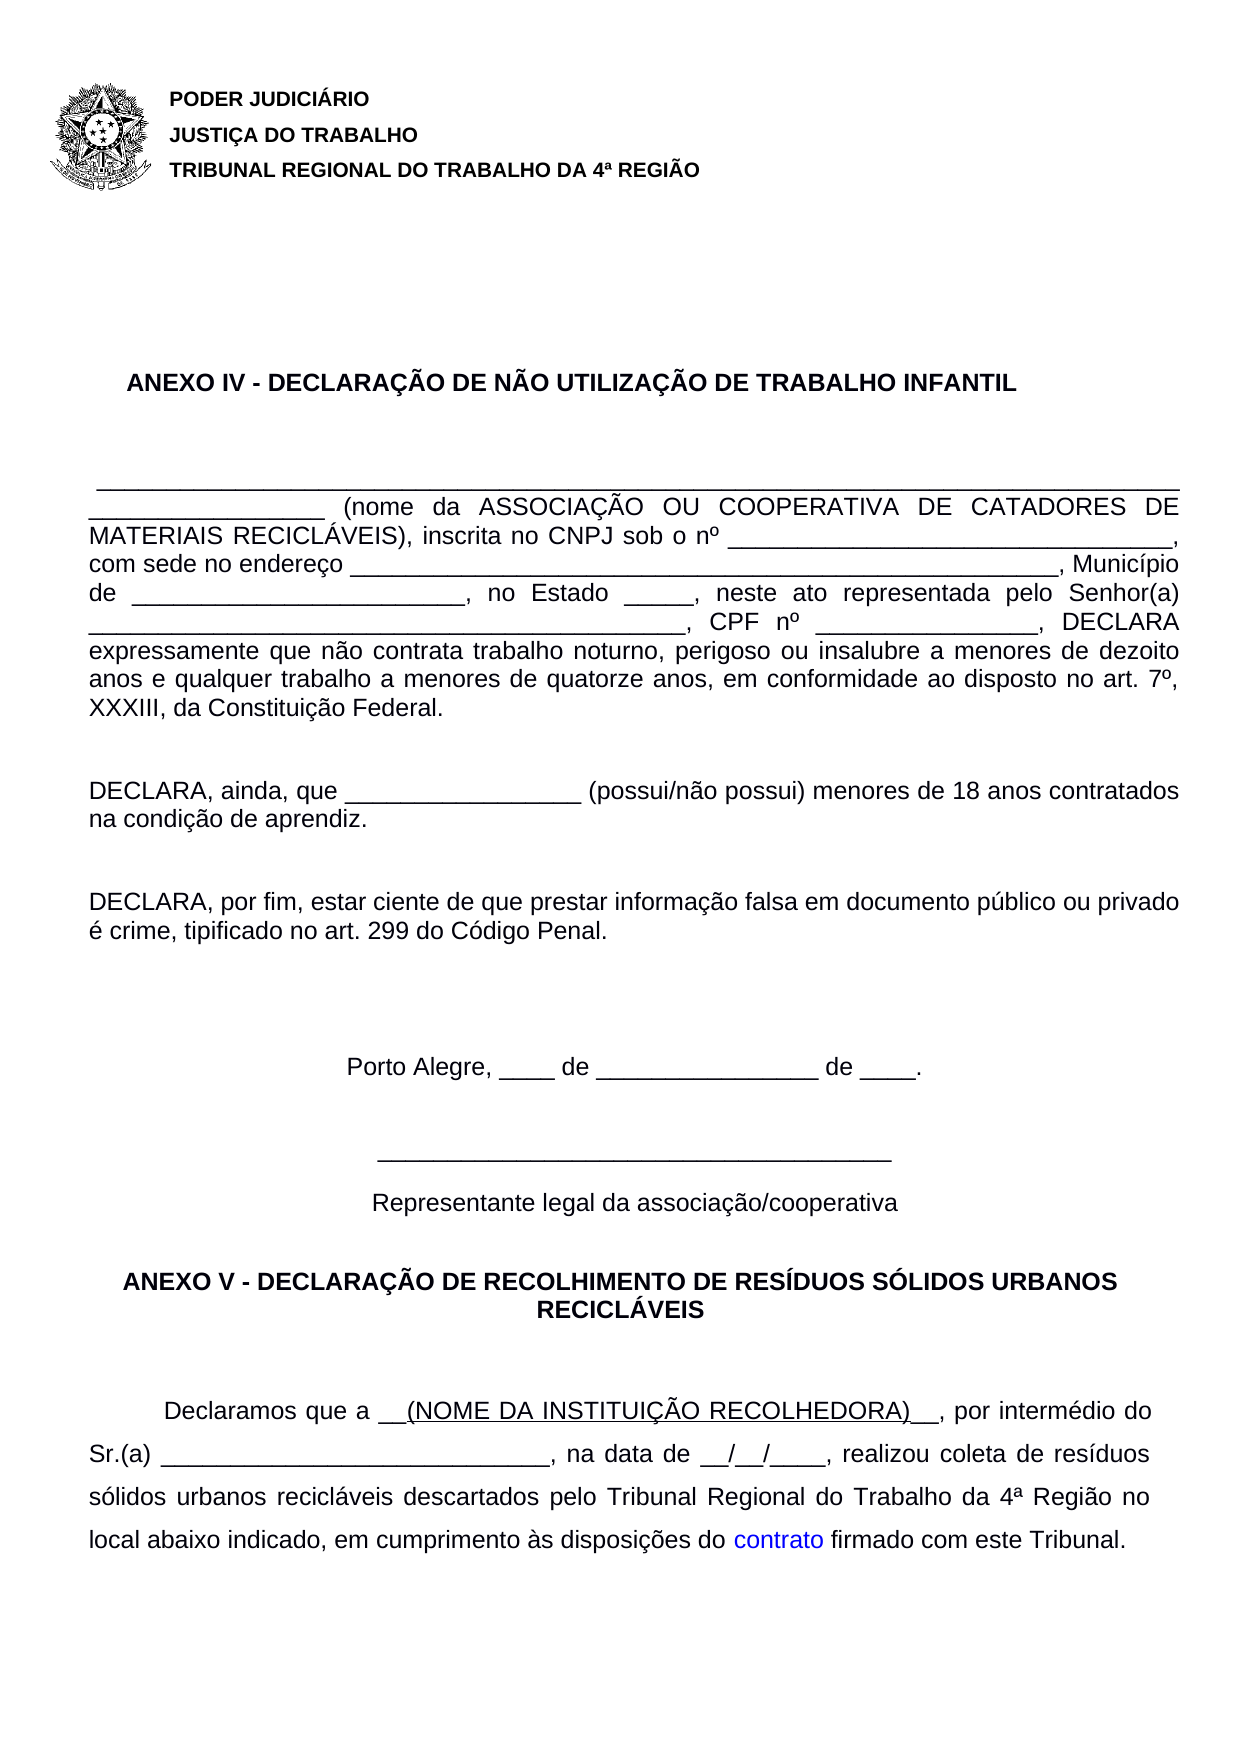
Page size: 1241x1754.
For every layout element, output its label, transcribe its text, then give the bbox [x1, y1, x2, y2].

text DECLARA, ainda, que _________________ (possui/não possui) menores de 18 anos contratados na condição de aprendiz. [88, 747, 1181, 833]
text ANEXO V - DECLARAÇÃO DE RECOLHIMENTO DE RESÍDUOS SÓLIDOS URBANOS RECICLÁVEIS [88, 1267, 1152, 1324]
text _____________________________________ [88, 1106, 1181, 1163]
text ANEXO IV - DECLARAÇÃO DE NÃO UTILIZAÇÃO DE TRABALHO INFANTIL [126, 368, 1181, 397]
text _______________________________________________________________________________________________ (nome da ASSOCIAÇÃO OU COOPERATIVA DE CATADORES DE MATERIAIS RECICLÁVEIS), inscrita no CNPJ sob o nº ________________________________, com sede no endereço ___________________________________________________, Município de ________________________, no Estado _____, neste ato representada pelo Senhor(a) ___________________________________________, CPF nº ________________, DECLARA expressamente que não contrata trabalho noturno, perigoso ou insalubre a menores de dezoito anos e qualquer trabalho a menores de quatorze anos, em conformidade ao disposto no art. 7º, XXXIII, da Constituição Federal. [88, 463, 1181, 722]
text Porto Alegre, ____ de ________________ de ____. [88, 1052, 1181, 1081]
text Representante legal da associação/cooperativa [88, 1188, 1181, 1217]
text Declaramos que a __(NOME DA INSTITUIÇÃO RECOLHEDORA)__, por intermédio do Sr.(a) ____________________________, na data de __/__/____, realizou coleta de resíduos sólidos urbanos recicláveis descartados pelo Tribunal Regional do Trabalho da 4ª Região no local abaixo indicado, em cumprimento às disposições do contrato firmado com este Tribunal. [88, 1396, 1152, 1554]
text DECLARA, por fim, estar ciente de que prestar informação falsa em documento público ou privado é crime, tipificado no art. 299 do Código Penal. [88, 858, 1181, 944]
picture [50, 82, 152, 191]
